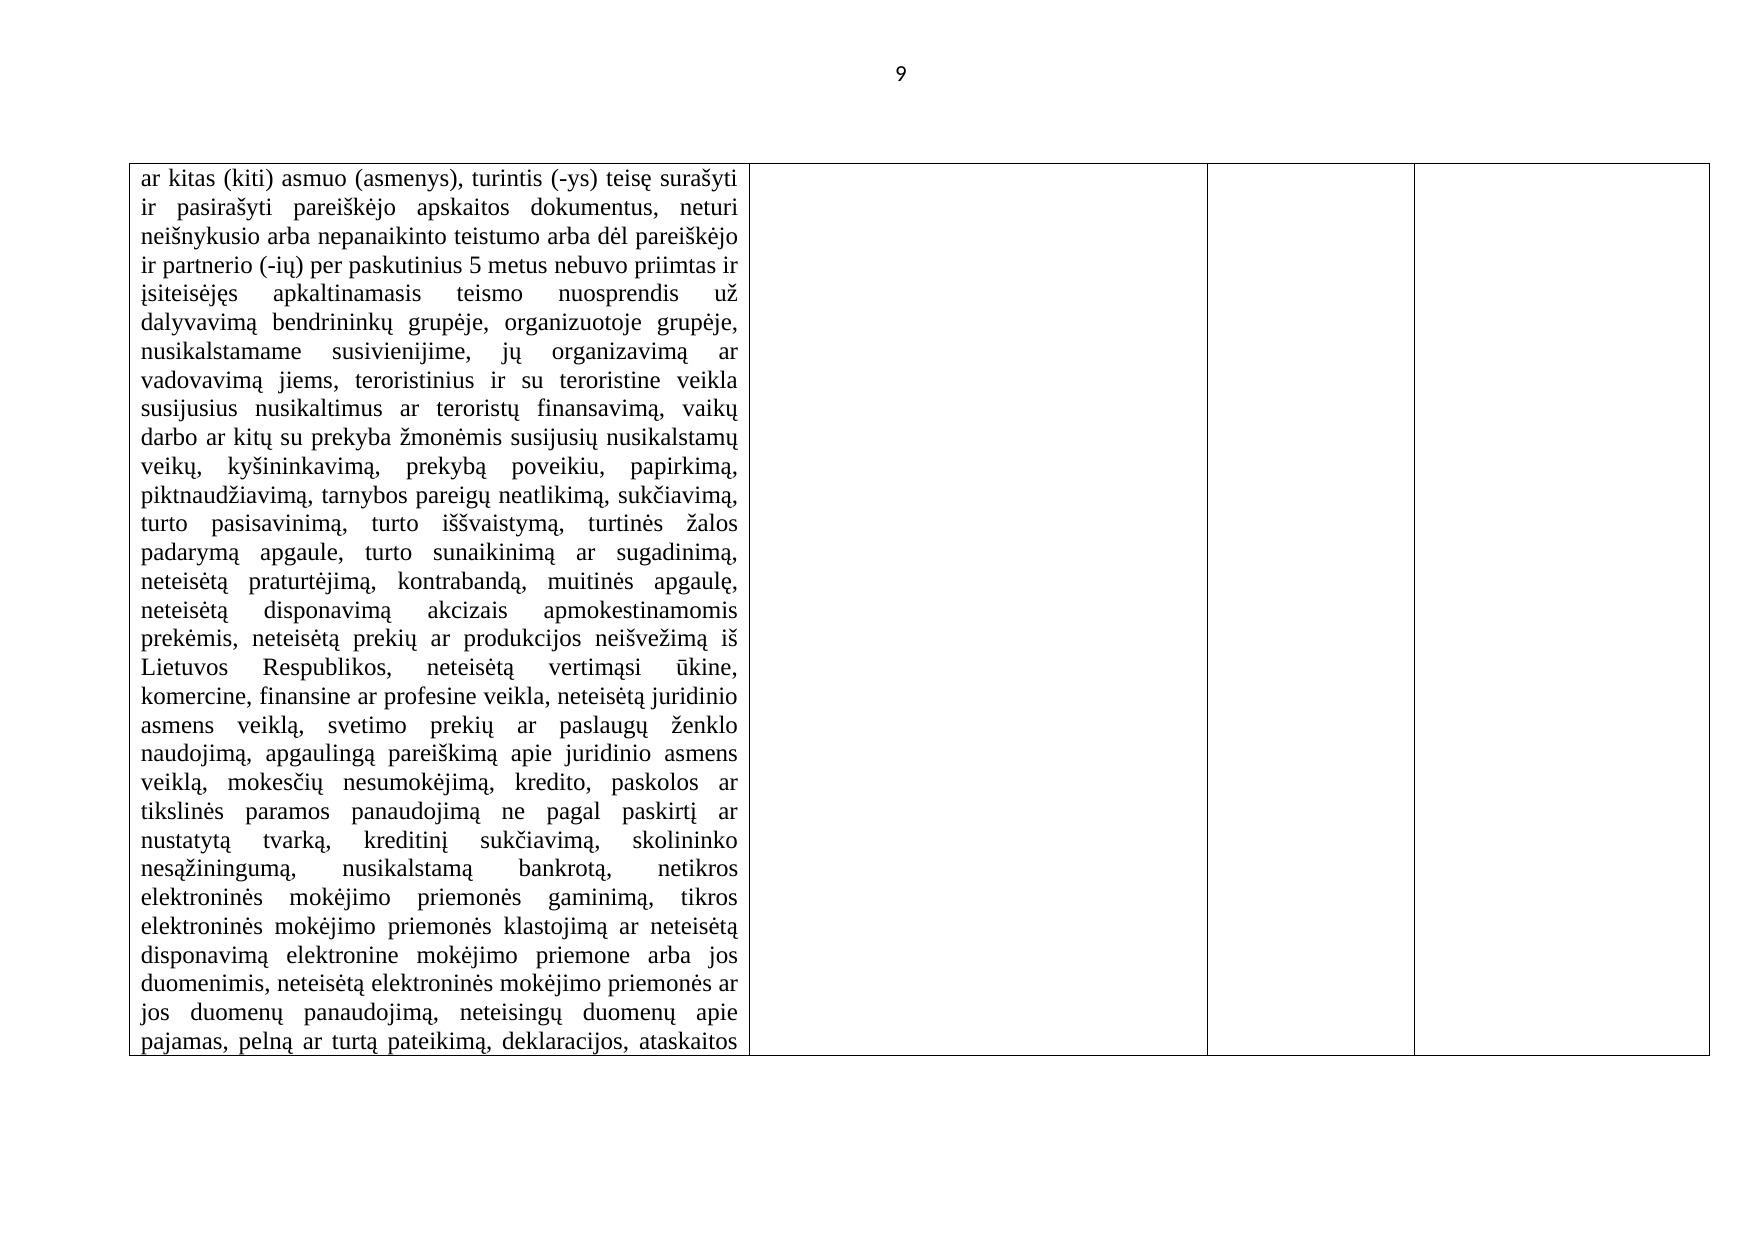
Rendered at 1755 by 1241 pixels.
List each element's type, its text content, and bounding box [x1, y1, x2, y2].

table_cell [1208, 164, 1414, 1055]
table_cell [1415, 164, 1709, 1055]
table_cell ar kitas (kiti) asmuo (asmenys), turintis (-ys) teisę surašyti ir pasirašyti pareiškėjo apskaitos dokumentus, neturi neišnykusio arba nepanaikinto teistumo arba dėl pareiškėjo ir partnerio (-ių) per paskutinius 5 metus nebuvo priimtas ir įsiteisėjęs apkaltinamasis teismo nuosprendis už dalyvavimą bendrininkų grupėje, organizuotoje grupėje, nusikalstamame susivienijime, jų organizavimą ar vadovavimą jiems, teroristinius ir su teroristine veikla susijusius nusikaltimus ar teroristų finansavimą, vaikų darbo ar kitų su prekyba žmonėmis susijusių nusikalstamų veikų, kyšininkavimą, prekybą poveikiu, papirkimą, piktnaudžiavimą, tarnybos pareigų neatlikimą, sukčiavimą, turto pasisavinimą, turto iššvaistymą, turtinės žalos padarymą apgaule, turto sunaikinimą ar sugadinimą, neteisėtą praturtėjimą, kontrabandą, muitinės apgaulę, neteisėtą disponavimą akcizais apmokestinamomis prekėmis, neteisėtą prekių ar produkcijos neišvežimą iš Lietuvos Respublikos, neteisėtą vertimąsi ūkine, komercine, finansine ar profesine veikla, neteisėtą juridinio asmens veiklą, svetimo prekių ar paslaugų ženklo naudojimą, apgaulingą pareiškimą apie juridinio asmens veiklą, mokesčių nesumokėjimą, kredito, paskolos ar tikslinės paramos panaudojimą ne pagal paskirtį ar nustatytą tvarką, kreditinį sukčiavimą, skolininko nesąžiningumą, nusikalstamą bankrotą, netikros elektroninės mokėjimo priemonės gaminimą, tikros elektroninės mokėjimo priemonės klastojimą ar neteisėtą disponavimą elektronine mokėjimo priemone arba jos duomenimis, neteisėtą elektroninės mokėjimo priemonės ar jos duomenų panaudojimą, neteisingų duomenų apie pajamas, pelną ar turtą pateikimą, deklaracijos, ataskaitos [130, 164, 749, 1055]
table_cell [750, 164, 1207, 1055]
